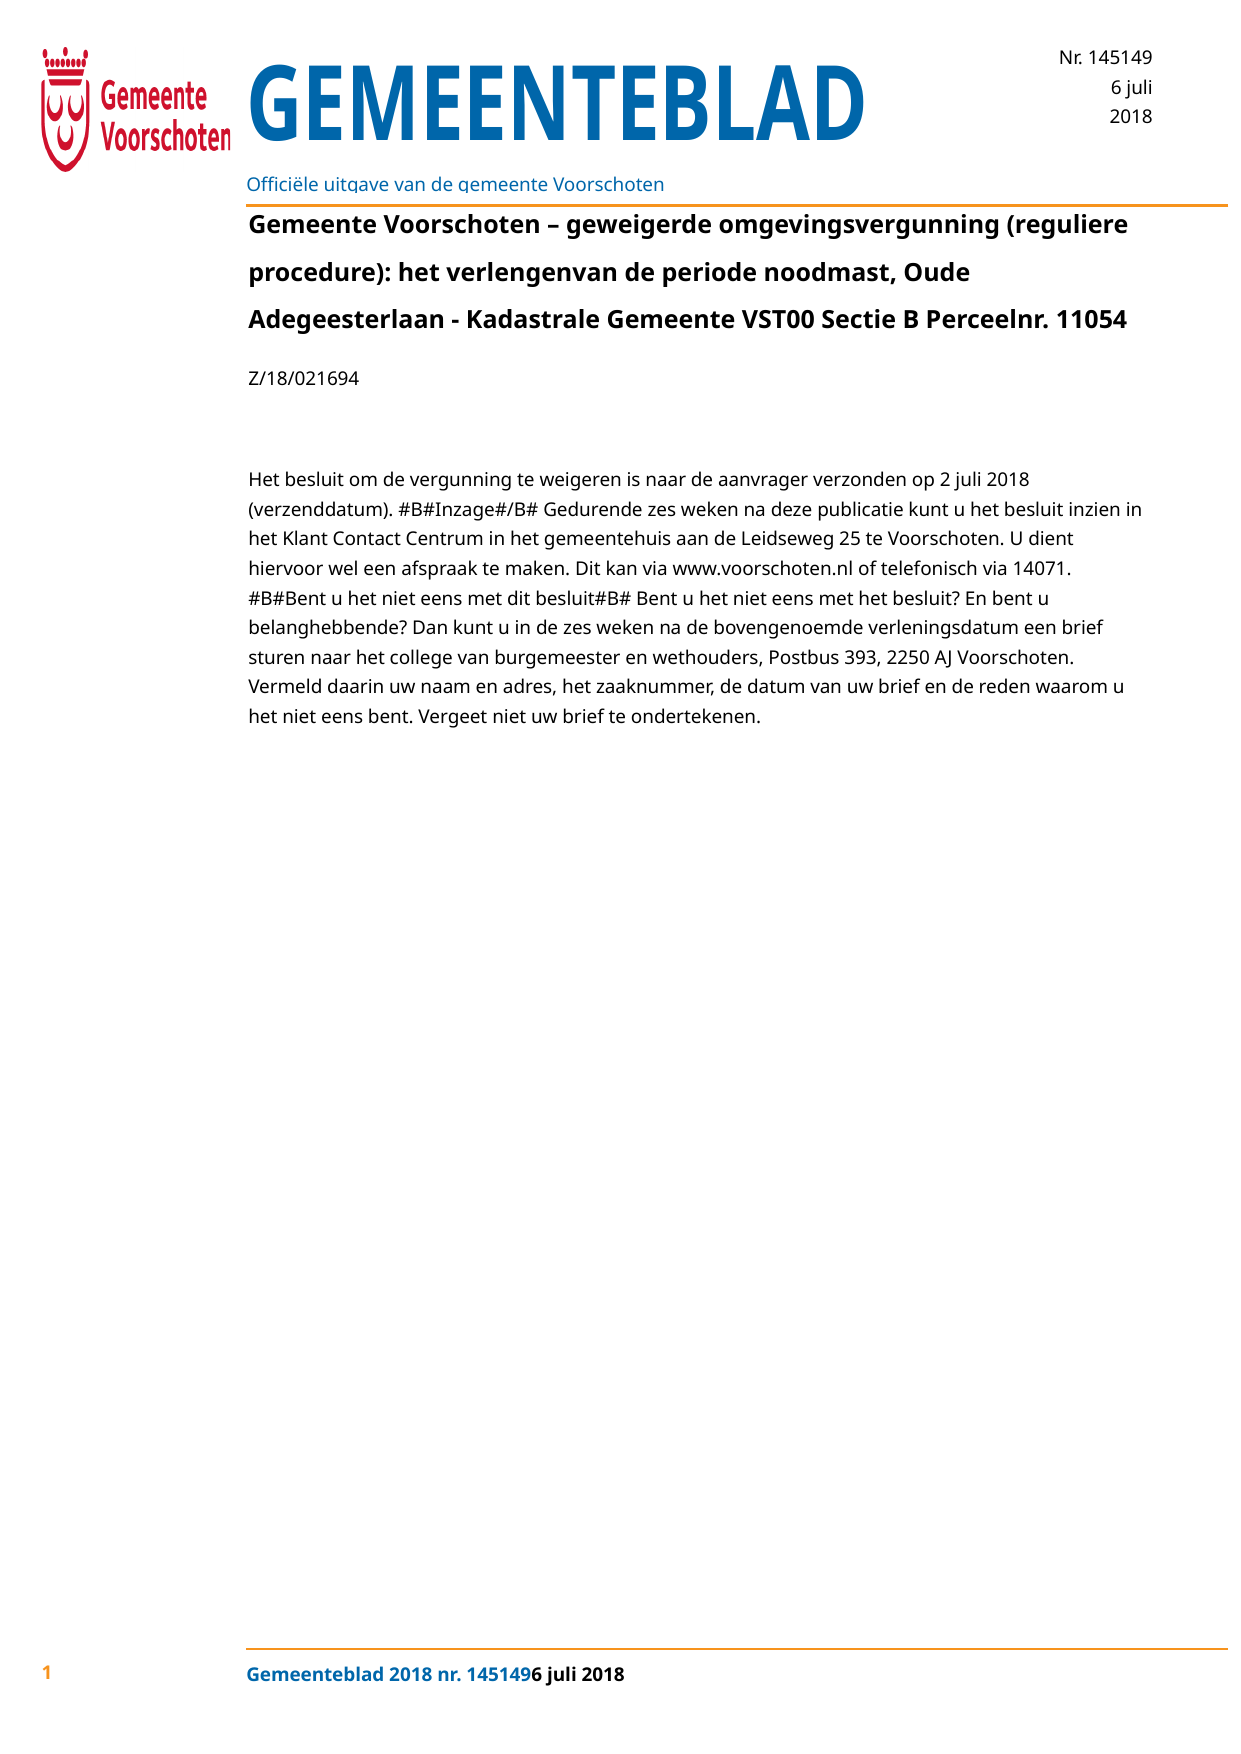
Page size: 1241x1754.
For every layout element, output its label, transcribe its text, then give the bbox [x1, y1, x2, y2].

text Z/18/021694 [248, 366, 1152, 391]
text Het besluit om de vergunning te weigeren is naar de aanvrager verzonden op 2 juli 2018 (verzenddatum). #B#Inzage#/B# Gedurende zes weken na deze publicatie kunt u het besluit inzien in het Klant Contact Centrum in het gemeentehuis aan de Leidseweg 25 te Voorschoten. U dient hiervoor wel een afspraak te maken. Dit kan via www.voorschoten.nl of telefonisch via 14071. #B#Bent u het niet eens met dit besluit#B# Bent u het niet eens met het besluit? En bent u belanghebbende? Dan kunt u in de zes weken na de bovengenoemde verleningsdatum een brief sturen naar het college van burgemeester en wethouders, Postbus 393, 2250 AJ Voorschoten. Vermeld daarin uw naam en adres, het zaaknummer, de datum van uw brief en de reden waarom u het niet eens bent. Vergeet niet uw brief te ondertekenen. [248, 466, 1152, 729]
text Gemeente Voorschoten – geweigerde omgevingsvergunning (reguliere procedure): het verlengenvan de periode noodmast, Oude Adegeesterlaan - Kadastrale Gemeente VST00 Sectie B Perceelnr. 11054 [248, 207, 1152, 336]
picture [41, 47, 231, 172]
